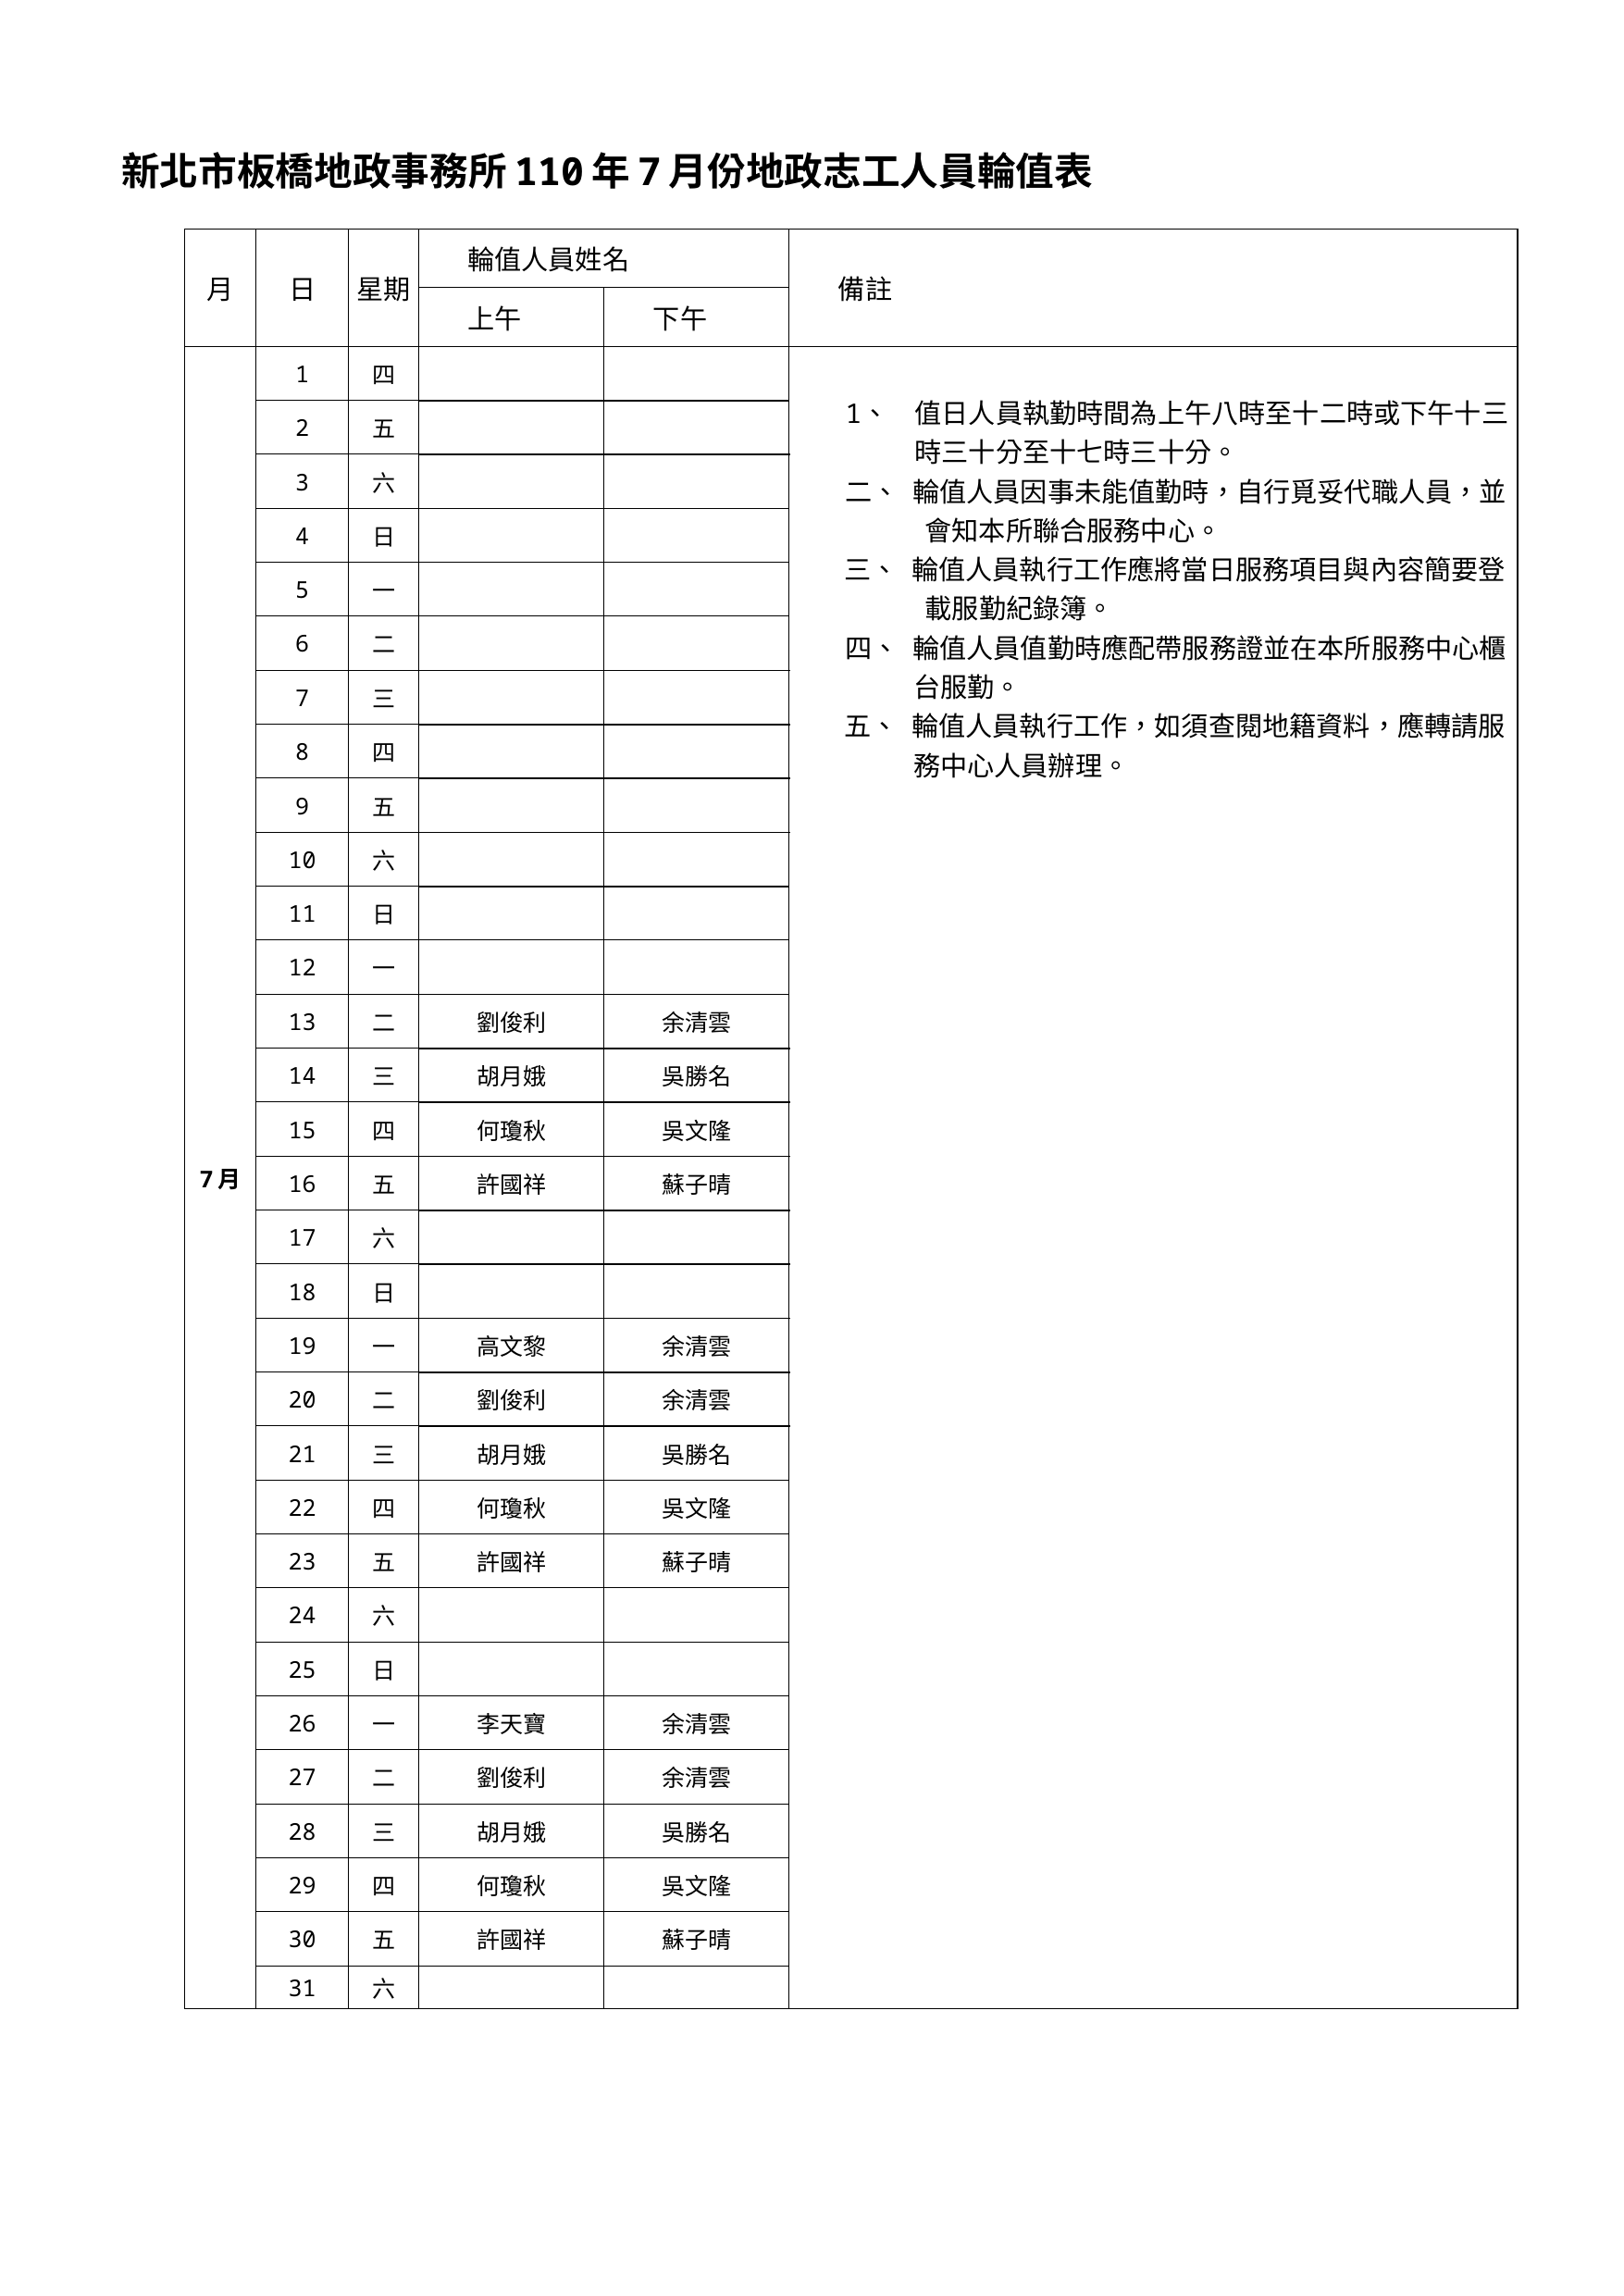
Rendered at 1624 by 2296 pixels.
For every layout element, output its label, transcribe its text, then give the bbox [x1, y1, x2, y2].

table_cell 劉俊利 [419, 1750, 603, 1804]
table_cell 何瓊秋 [419, 1481, 603, 1533]
table_cell 蘇子晴 [604, 1912, 788, 1966]
table_cell 六 [349, 833, 418, 886]
table_cell 吳勝名 [604, 1049, 788, 1101]
table_cell [419, 887, 603, 939]
table_cell [419, 671, 603, 724]
text 新北市板橋地政事務所110年7月份地政志工人員輪值表 [55, 141, 1524, 197]
table_cell [604, 726, 788, 777]
table_cell 26 [256, 1696, 348, 1749]
table_cell 六 [349, 454, 418, 508]
table_cell 一 [349, 940, 418, 994]
table_cell [419, 1643, 603, 1695]
table_cell 余清雲 [604, 1750, 788, 1804]
table_cell 日 [349, 887, 418, 939]
table_cell [604, 1265, 788, 1318]
table_cell 21 [256, 1426, 348, 1480]
table_cell [604, 509, 788, 562]
table_cell 7 [256, 671, 348, 724]
table_cell 二 [349, 1750, 418, 1804]
table_cell [419, 1967, 603, 2008]
table_header 輪值人員姓名 [419, 230, 788, 287]
table_cell 17 [256, 1210, 348, 1263]
table_cell 吳文隆 [604, 1481, 788, 1533]
table_cell 劉俊利 [419, 995, 603, 1048]
table_cell 三 [349, 1426, 418, 1480]
table_cell [419, 347, 603, 400]
table_header 日 [256, 230, 348, 346]
table_cell 3 [256, 454, 348, 508]
table_cell 胡月娥 [419, 1427, 603, 1480]
table_cell [604, 1967, 788, 2008]
table_cell 吳文隆 [604, 1858, 788, 1911]
table_cell 28 [256, 1805, 348, 1857]
table_cell 二 [349, 1372, 418, 1425]
table_cell 劉俊利 [419, 1373, 603, 1425]
table_cell 何瓊秋 [419, 1103, 603, 1156]
table_cell 許國祥 [419, 1157, 603, 1210]
table_cell 吳勝名 [604, 1805, 788, 1857]
table_cell 18 [256, 1264, 348, 1318]
table_cell 五 [349, 778, 418, 832]
table_cell [419, 779, 603, 832]
table_cell 7月 [185, 347, 255, 2008]
table_cell 四 [349, 347, 418, 400]
table_cell 六 [349, 1210, 418, 1263]
table_cell 2 [256, 401, 348, 453]
table_cell [419, 940, 603, 994]
table_cell 27 [256, 1750, 348, 1804]
table_cell 五 [349, 1912, 418, 1966]
table_cell 11 [256, 887, 348, 939]
table_cell [604, 455, 788, 508]
table_cell 一 [349, 1319, 418, 1371]
table_cell [604, 616, 788, 670]
table_cell 三 [349, 671, 418, 724]
table_cell [419, 1588, 603, 1642]
table_cell [604, 1588, 788, 1642]
table_cell [419, 616, 603, 670]
table_cell 值日人員執勤時間為上午八時至十二時或下午十三時三十分至十七時三十分。 二、 輪值人員因事未能值勤時，自行覓妥代職人員，並會知本所聯合服務中心。 三、 輪值人員執行工作應將當日服務項目與內容簡要登載服勤紀錄簿。 四、 輪值人員值勤時應配帶服務證並在本所服務中心櫃台服勤。 五、 輪值人員執行工作，如須查閱地籍資料，應轉請服 務中心人員辦理。 [789, 347, 1517, 2008]
table_cell 一 [349, 1696, 418, 1749]
table_cell 9 [256, 778, 348, 832]
table_cell 蘇子晴 [604, 1157, 788, 1210]
table_cell 六 [349, 1588, 418, 1642]
table_cell 四 [349, 725, 418, 777]
table_cell 22 [256, 1481, 348, 1533]
table_cell 胡月娥 [419, 1049, 603, 1101]
table_cell [419, 402, 603, 453]
table_cell 一 [349, 563, 418, 615]
table_cell [604, 1211, 788, 1263]
table_cell 高文黎 [419, 1319, 603, 1371]
table_cell 6 [256, 616, 348, 670]
table_cell 31 [256, 1967, 348, 2008]
table_cell [604, 671, 788, 724]
table_cell [604, 833, 788, 886]
table_cell [604, 563, 788, 615]
table_cell 16 [256, 1157, 348, 1210]
table_cell 29 [256, 1858, 348, 1911]
table_cell 何瓊秋 [419, 1858, 603, 1911]
table_cell [419, 563, 603, 615]
table_cell [419, 1211, 603, 1263]
table_cell 25 [256, 1643, 348, 1695]
table_cell 日 [349, 1264, 418, 1318]
table_cell 二 [349, 995, 418, 1048]
table_cell 六 [349, 1967, 418, 2008]
table_cell 24 [256, 1588, 348, 1642]
table_cell 四 [349, 1102, 418, 1156]
table_cell [604, 940, 788, 994]
table_cell 四 [349, 1481, 418, 1533]
table_cell [419, 833, 603, 886]
table_cell 日 [349, 1643, 418, 1695]
table_cell 五 [349, 1534, 418, 1587]
table_cell 余清雲 [604, 995, 788, 1048]
table_cell [419, 509, 603, 562]
table_cell 許國祥 [419, 1534, 603, 1587]
table_cell 30 [256, 1912, 348, 1966]
table_cell 五 [349, 1157, 418, 1210]
table_cell 吳勝名 [604, 1427, 788, 1480]
table_cell [604, 887, 788, 939]
table_cell 余清雲 [604, 1319, 788, 1371]
table_cell [604, 1643, 788, 1695]
table_cell [604, 779, 788, 832]
table_cell [419, 726, 603, 777]
table_cell 1 [256, 347, 348, 400]
table_cell 三 [349, 1805, 418, 1857]
table_cell 五 [349, 401, 418, 453]
table_cell 許國祥 [419, 1912, 603, 1966]
table_cell [419, 455, 603, 508]
table_cell 4 [256, 509, 348, 562]
table_cell 日 [349, 509, 418, 562]
table_cell 下午 [604, 288, 788, 346]
table_cell 二 [349, 616, 418, 670]
table_cell 13 [256, 995, 348, 1048]
table_cell 吳文隆 [604, 1103, 788, 1156]
table_cell 8 [256, 725, 348, 777]
table_cell [604, 402, 788, 453]
table_cell 12 [256, 940, 348, 994]
table_header 星期 [349, 230, 418, 346]
table_cell 余清雲 [604, 1373, 788, 1425]
table_cell 李天寶 [419, 1696, 603, 1749]
table_cell 上午 [419, 288, 603, 346]
table_header 備註 [789, 230, 1517, 346]
table_cell 蘇子晴 [604, 1534, 788, 1587]
table_cell 5 [256, 563, 348, 615]
table_header 月 [185, 230, 255, 346]
table_cell 23 [256, 1534, 348, 1587]
table_cell 四 [349, 1858, 418, 1911]
table_cell 20 [256, 1372, 348, 1425]
table_cell 15 [256, 1102, 348, 1156]
table_cell 三 [349, 1049, 418, 1101]
table_cell 10 [256, 833, 348, 886]
table_cell 19 [256, 1319, 348, 1371]
table_cell 余清雲 [604, 1696, 788, 1749]
table_cell 14 [256, 1049, 348, 1101]
table_cell 胡月娥 [419, 1805, 603, 1857]
table_cell [419, 1265, 603, 1318]
table_cell [604, 347, 788, 400]
